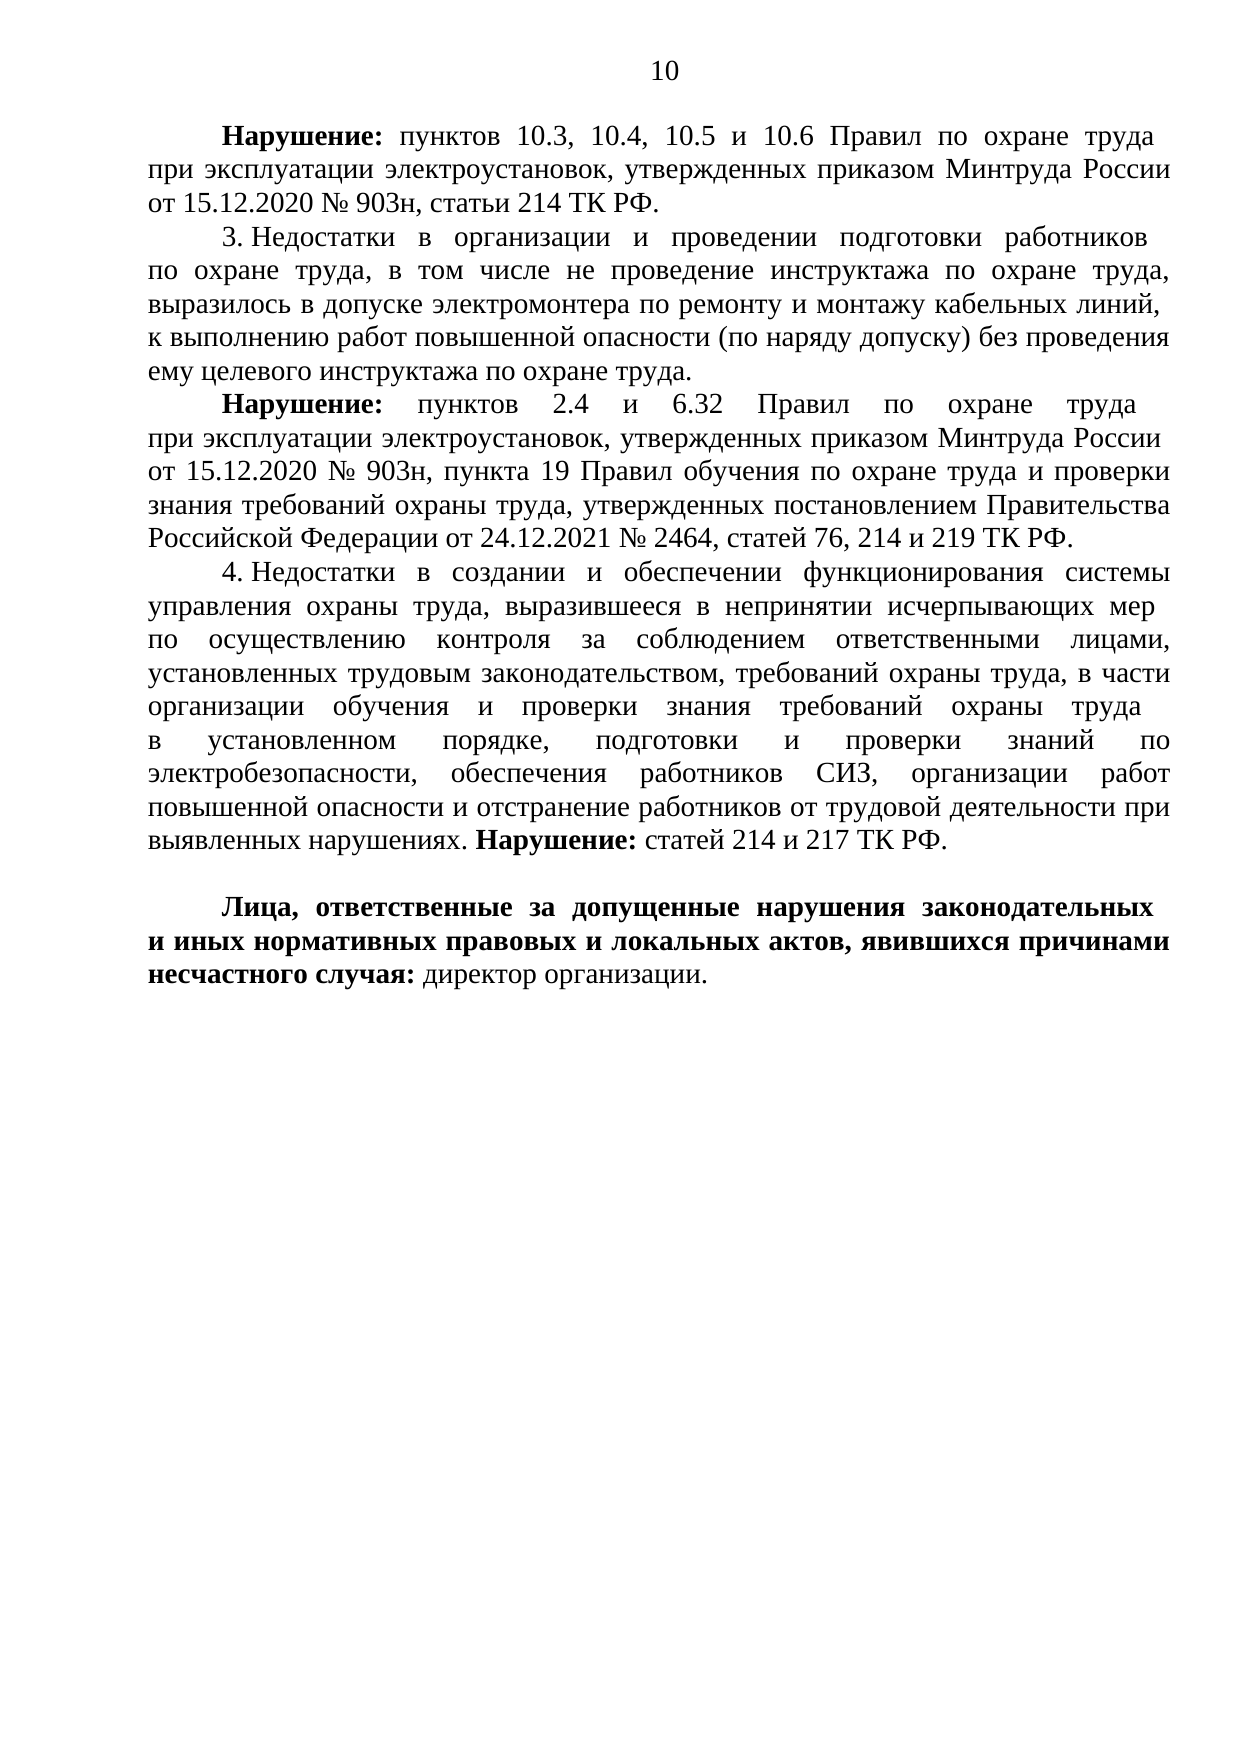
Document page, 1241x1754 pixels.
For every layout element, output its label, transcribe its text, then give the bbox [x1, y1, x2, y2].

text 4. Недостатки в создании и обеспечении функционирования системы управления охраны труда, выразившееся в непринятии исчерпывающих мер по осуществлению контроля за соблюдением ответственными лицами, установленных трудовым законодательством, требований охраны труда, в части организации обучения и проверки знания требований охраны труда в установленном порядке, подготовки и проверки знаний по электробезопасности, обеспечения работников СИЗ, организации работ повышенной опасности и отстранение работников от трудовой деятельности при выявленных нарушениях. Нарушение: статей 214 и 217 ТК РФ. [148, 554, 1171, 856]
text Нарушение: пунктов 10.3, 10.4, 10.5 и 10.6 Правил по охране труда при эксплуатации электроустановок, утвержденных приказом Минтруда России от 15.12.2020 № 903н, статьи 214 ТК РФ. [148, 118, 1171, 219]
text 3. Недостатки в организации и проведении подготовки работников по охране труда, в том числе не проведение инструктажа по охране труда, выразилось в допуске электромонтера по ремонту и монтажу кабельных линий, к выполнению работ повышенной опасности (по наряду допуску) без проведения ему целевого инструктажа по охране труда. [148, 219, 1171, 386]
text Лица, ответственные за допущенные нарушения законодательных и иных нормативных правовых и локальных актов, явившихся причинами несчастного случая: директор организации. [148, 889, 1171, 990]
text Нарушение: пунктов 2.4 и 6.32 Правил по охране труда при эксплуатации электроустановок, утвержденных приказом Минтруда России от 15.12.2020 № 903н, пункта 19 Правил обучения по охране труда и проверки знания требований охраны труда, утвержденных постановлением Правительства Российской Федерации от 24.12.2021 № 2464, статей 76, 214 и 219 ТК РФ. [148, 386, 1171, 554]
